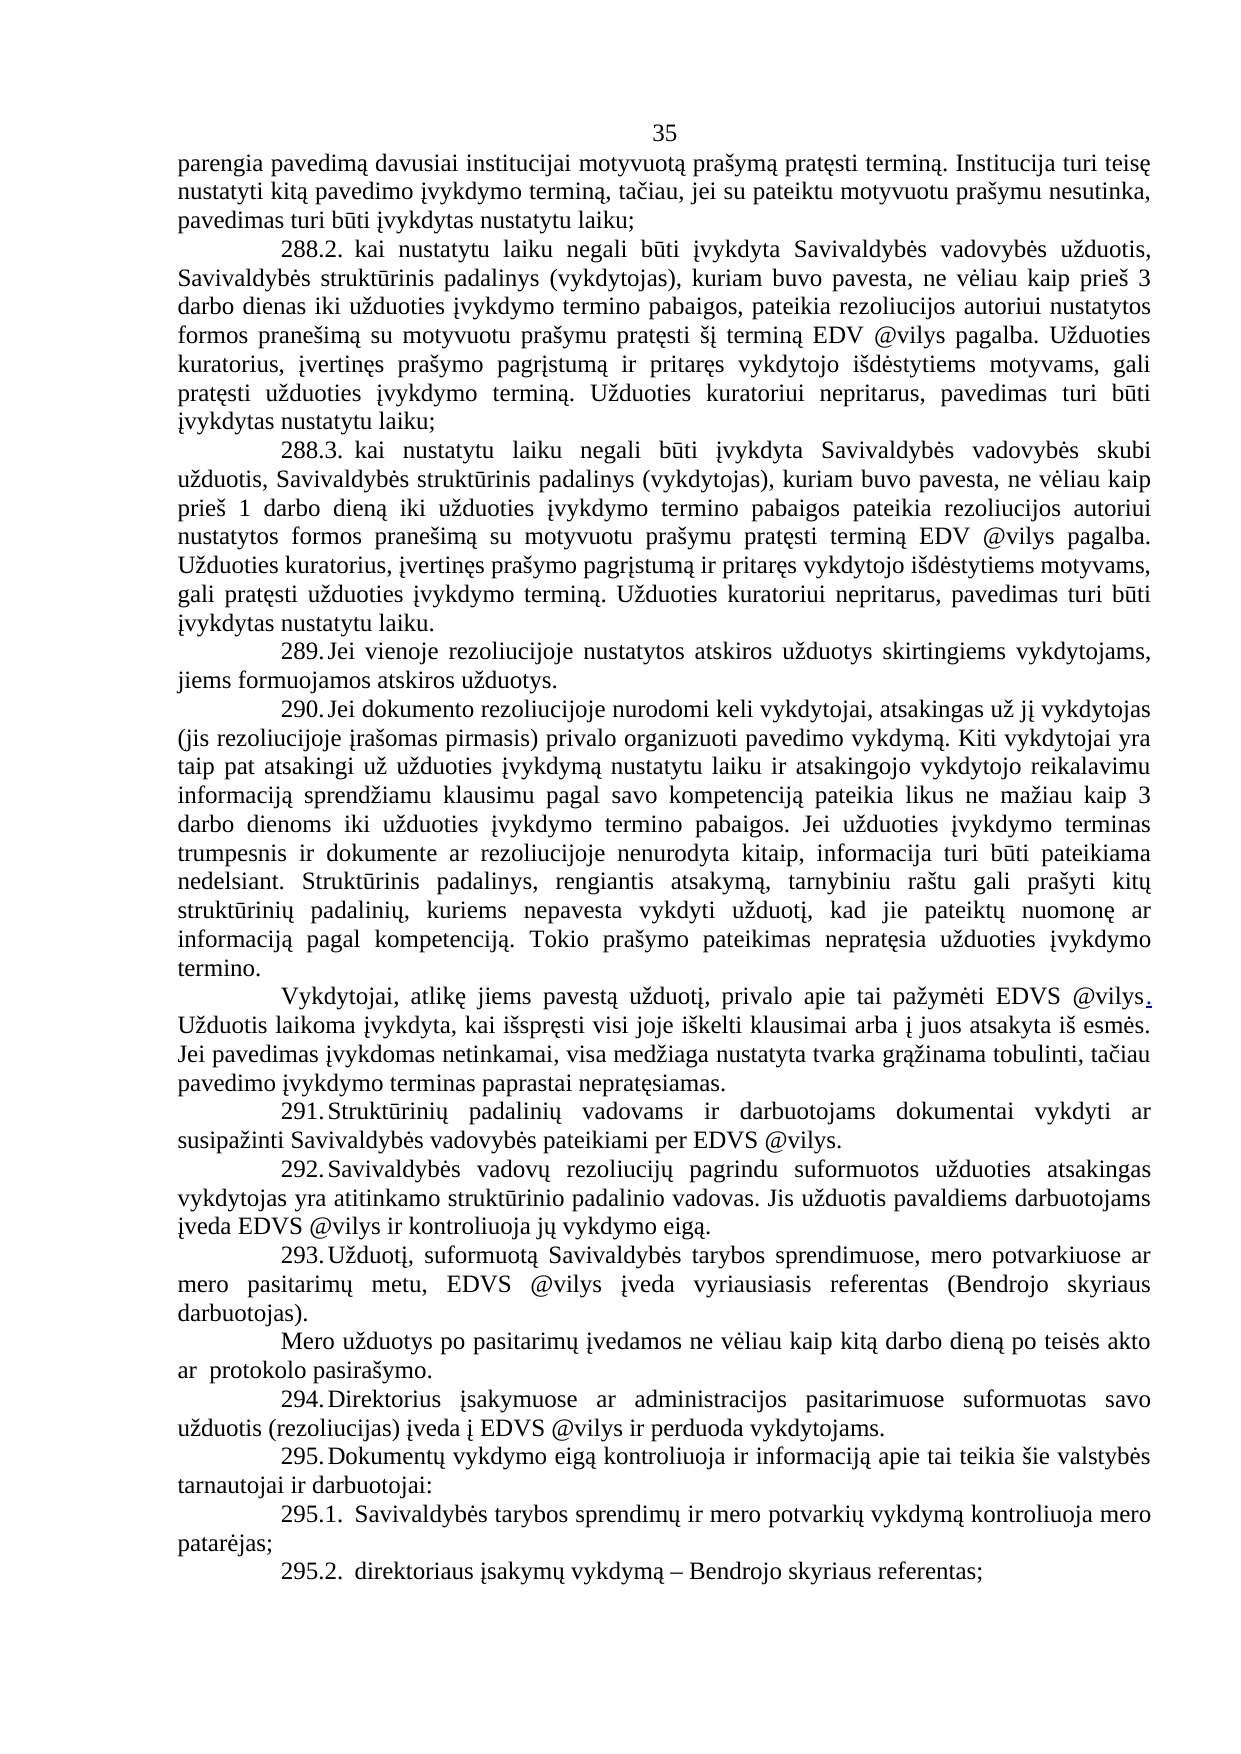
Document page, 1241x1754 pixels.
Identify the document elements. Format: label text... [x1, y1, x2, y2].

text 295.1. Savivaldybės tarybos sprendimų ir mero potvarkių vykdymą kontroliuoja mero patarėjas; [177, 1499, 1152, 1556]
text Mero užduotys po pasitarimų įvedamos ne vėliau kaip kitą darbo dieną po teisės akto ar protokolo pasirašymo. [177, 1326, 1152, 1384]
text parengia pavedimą davusiai institucijai motyvuotą prašymą pratęsti terminą. Institucija turi teisę nustatyti kitą pavedimo įvykdymo terminą, tačiau, jei su pateiktu motyvuotu prašymu nesutinka, pavedimas turi būti įvykdytas nustatytu laiku; [177, 148, 1152, 234]
text 295.2. direktoriaus įsakymų vykdymą – Bendrojo skyriaus referentas; [177, 1556, 1152, 1585]
text 288.2. kai nustatytu laiku negali būti įvykdyta Savivaldybės vadovybės užduotis, Savivaldybės struktūrinis padalinys (vykdytojas), kuriam buvo pavesta, ne vėliau kaip prieš 3 darbo dienas iki užduoties įvykdymo termino pabaigos, pateikia rezoliucijos autoriui nustatytos formos pranešimą su motyvuotu prašymu pratęsti šį terminą EDV @vilys pagalba. Užduoties kuratorius, įvertinęs prašymo pagrįstumą ir pritaręs vykdytojo išdėstytiems motyvams, gali pratęsti užduoties įvykdymo terminą. Užduoties kuratoriui nepritarus, pavedimas turi būti įvykdytas nustatytu laiku; [177, 234, 1152, 435]
text 289. Jei vienoje rezoliucijoje nustatytos atskiros užduotys skirtingiems vykdytojams, jiems formuojamos atskiros užduotys. [177, 636, 1152, 694]
text Vykdytojai, atlikę jiems pavestą užduotį, privalo apie tai pažymėti EDVS @vilys. Užduotis laikoma įvykdyta, kai išspręsti visi joje iškelti klausimai arba į juos atsakyta iš esmės. Jei pavedimas įvykdomas netinkamai, visa medžiaga nustatyta tvarka grąžinama tobulinti, tačiau pavedimo įvykdymo terminas paprastai nepratęsiamas. [177, 981, 1152, 1096]
text 293. Užduotį, suformuotą Savivaldybės tarybos sprendimuose, mero potvarkiuose ar mero pasitarimų metu, EDVS @vilys įveda vyriausiasis referentas (Bendrojo skyriaus darbuotojas). [177, 1240, 1152, 1326]
text 292. Savivaldybės vadovų rezoliucijų pagrindu suformuotos užduoties atsakingas vykdytojas yra atitinkamo struktūrinio padalinio vadovas. Jis užduotis pavaldiems darbuotojams įveda EDVS @vilys ir kontroliuoja jų vykdymo eigą. [177, 1154, 1152, 1240]
text 291. Struktūrinių padalinių vadovams ir darbuotojams dokumentai vykdyti ar susipažinti Savivaldybės vadovybės pateikiami per EDVS @vilys. [177, 1096, 1152, 1154]
text 288.3. kai nustatytu laiku negali būti įvykdyta Savivaldybės vadovybės skubi užduotis, Savivaldybės struktūrinis padalinys (vykdytojas), kuriam buvo pavesta, ne vėliau kaip prieš 1 darbo dieną iki užduoties įvykdymo termino pabaigos pateikia rezoliucijos autoriui nustatytos formos pranešimą su motyvuotu prašymu pratęsti terminą EDV @vilys pagalba. Užduoties kuratorius, įvertinęs prašymo pagrįstumą ir pritaręs vykdytojo išdėstytiems motyvams, gali pratęsti užduoties įvykdymo terminą. Užduoties kuratoriui nepritarus, pavedimas turi būti įvykdytas nustatytu laiku. [177, 435, 1152, 636]
text 295. Dokumentų vykdymo eigą kontroliuoja ir informaciją apie tai teikia šie valstybės tarnautojai ir darbuotojai: [177, 1441, 1152, 1499]
text 294. Direktorius įsakymuose ar administracijos pasitarimuose suformuotas savo užduotis (rezoliucijas) įveda į EDVS @vilys ir perduoda vykdytojams. [177, 1384, 1152, 1441]
text 290. Jei dokumento rezoliucijoje nurodomi keli vykdytojai, atsakingas už jį vykdytojas (jis rezoliucijoje įrašomas pirmasis) privalo organizuoti pavedimo vykdymą. Kiti vykdytojai yra taip pat atsakingi už užduoties įvykdymą nustatytu laiku ir atsakingojo vykdytojo reikalavimu informaciją sprendžiamu klausimu pagal savo kompetenciją pateikia likus ne mažiau kaip 3 darbo dienoms iki užduoties įvykdymo termino pabaigos. Jei užduoties įvykdymo terminas trumpesnis ir dokumente ar rezoliucijoje nenurodyta kitaip, informacija turi būti pateikiama nedelsiant. Struktūrinis padalinys, rengiantis atsakymą, tarnybiniu raštu gali prašyti kitų struktūrinių padalinių, kuriems nepavesta vykdyti užduotį, kad jie pateiktų nuomonę ar informaciją pagal kompetenciją. Tokio prašymo pateikimas nepratęsia užduoties įvykdymo termino. [177, 694, 1152, 981]
